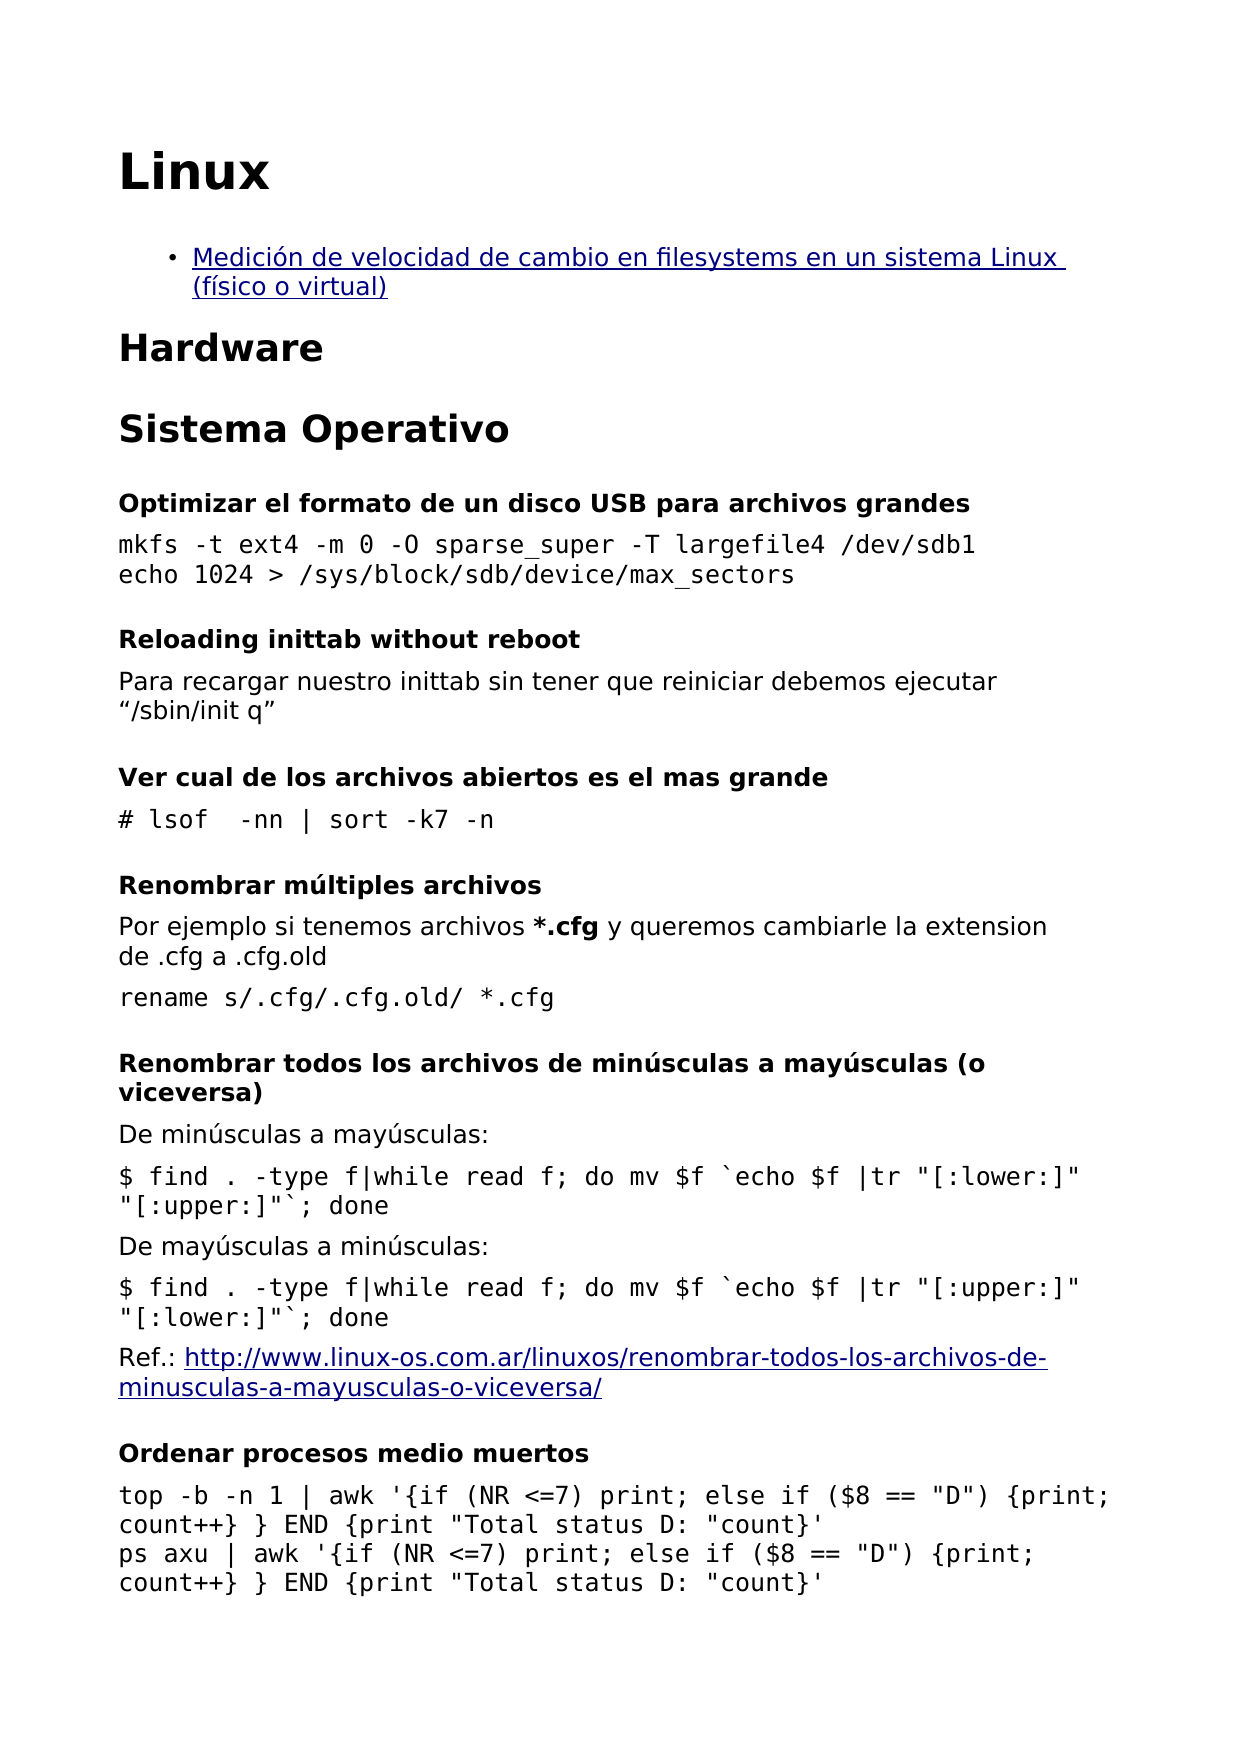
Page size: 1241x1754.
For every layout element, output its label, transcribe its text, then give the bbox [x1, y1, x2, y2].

text $ find . -type f|while read f; do mv $f `echo $f |tr "[:lower:]" "[:upper:]"`; done [118, 1162, 1122, 1220]
text De minúsculas a mayúsculas: [118, 1120, 1122, 1149]
text Para recargar nuestro inittab sin tener que reiniciar debemos ejecutar “/sbin/init q” [118, 667, 1122, 726]
text mkfs -t ext4 -m 0 -O sparse_super -T largefile4 /dev/sdb1 echo 1024 > /sys/block/sdb/device/max_sectors [118, 531, 1122, 589]
subtitle Reloading inittab without reboot [118, 626, 1122, 655]
subtitle Sistema Operativo [118, 408, 1122, 451]
text rename s/.cfg/.cfg.old/ *.cfg [118, 983, 1122, 1012]
subtitle Renombrar múltiples archivos [118, 871, 1122, 900]
text Por ejemplo si tenemos archivos *.cfg y queremos cambiarle la extension de .cfg a .cfg.old [118, 912, 1122, 971]
subtitle Ver cual de los archivos abiertos es el mas grande [118, 763, 1122, 792]
subtitle Hardware [118, 327, 1122, 370]
list Medición de velocidad de cambio en filesystems en un sistema Linux (físico o virtual) [177, 243, 1122, 302]
text # lsof -nn | sort -k7 -n [118, 805, 1122, 834]
text De mayúsculas a minúsculas: [118, 1232, 1122, 1261]
text top -b -n 1 | awk '{if (NR <=7) print; else if ($8 == "D") {print; count++} } END {print "Total status D: "count}' ps axu | awk '{if (NR <=7) print; else if ($8 == "D") {print; count++} } END {print "Total status D: "count}' [118, 1481, 1122, 1598]
subtitle Ordenar procesos medio muertos [118, 1439, 1122, 1469]
subtitle Optimizar el formato de un disco USB para archivos grandes [118, 489, 1122, 518]
subtitle Linux [118, 143, 1122, 201]
text Ref.: http://www.linux-os.com.ar/linuxos/renombrar-todos-los-archivos-de-minusculas-a-mayusculas-o-viceversa/ [118, 1344, 1122, 1402]
subtitle Renombrar todos los archivos de minúsculas a mayúsculas (o viceversa) [118, 1049, 1122, 1108]
text $ find . -type f|while read f; do mv $f `echo $f |tr "[:upper:]" "[:lower:]"`; done [118, 1273, 1122, 1332]
